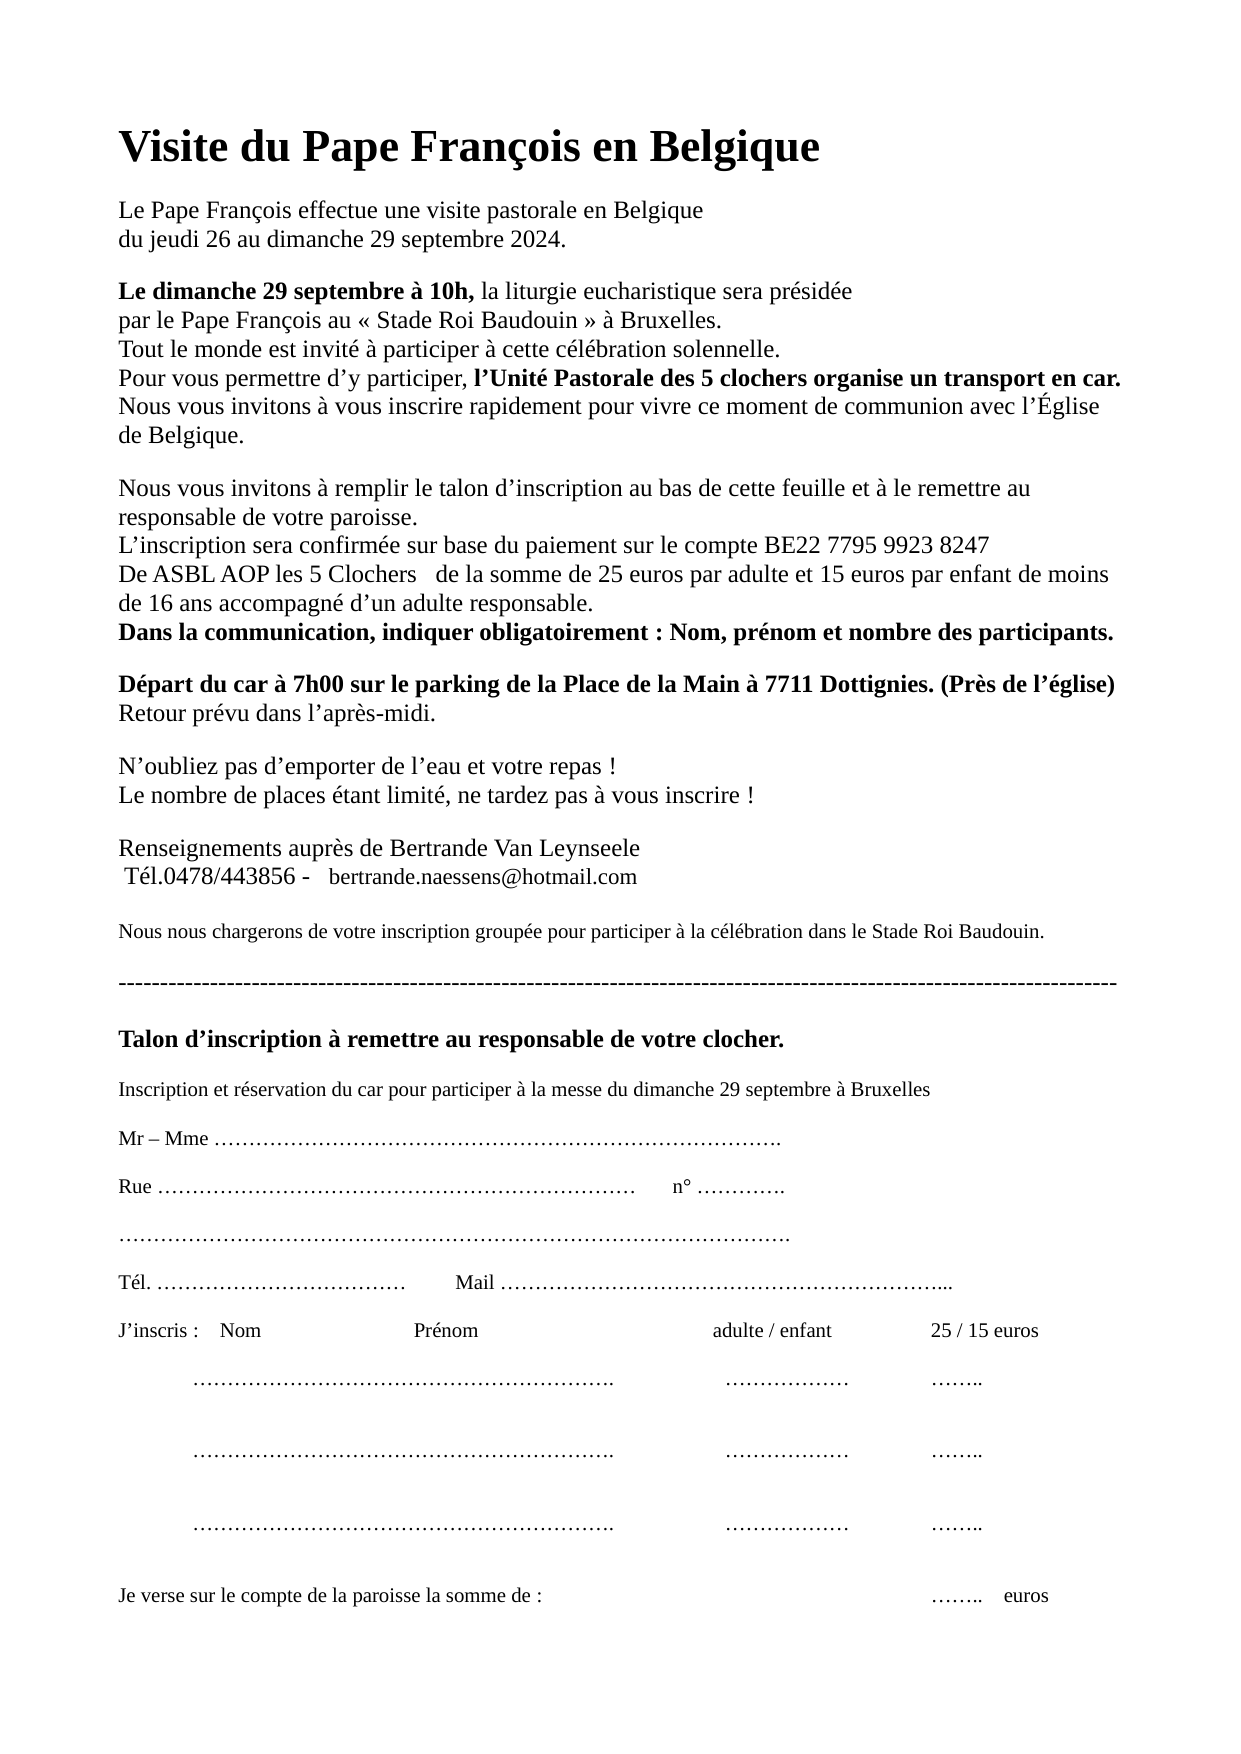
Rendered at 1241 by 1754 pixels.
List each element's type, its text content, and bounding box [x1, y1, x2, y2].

text ……………………………………………………. ……………… …….. [118, 1366, 1122, 1390]
text Le dimanche 29 septembre à 10h, la liturgie eucharistique sera présidée [118, 276, 1122, 305]
text Talon d’inscription à remettre au responsable de votre clocher. [118, 1024, 1122, 1053]
text Le Pape François effectue une visite pastorale en Belgique [118, 195, 1122, 224]
text ……………………………………………………………………………………. [118, 1222, 1122, 1246]
text Visite du Pape François en Belgique [118, 118, 1122, 171]
text L’inscription sera confirmée sur base du paiement sur le compte BE22 7795 9923 8247 [118, 531, 1122, 559]
text N’oubliez pas d’emporter de l’eau et votre repas ! [118, 751, 1122, 780]
text Retour prévu dans l’après-midi. [118, 698, 1122, 727]
text ……………………………………………………. ……………… …….. [118, 1438, 1122, 1462]
text Nous vous invitons à remplir le talon d’inscription au bas de cette feuille et à le remettre au responsable de votre paroisse. [118, 473, 1122, 531]
text De ASBL AOP les 5 Clochers de la somme de 25 euros par adulte et 15 euros par enfant de moins de 16 ans accompagné d’un adulte responsable. [118, 559, 1122, 617]
text par le Pape François au « Stade Roi Baudouin » à Bruxelles. [118, 305, 1122, 334]
text Tout le monde est invité à participer à cette célébration solennelle. [118, 334, 1122, 363]
text Pour vous permettre d’y participer, l’Unité Pastorale des 5 clochers organise un transport en car. [118, 363, 1122, 391]
text ……………………………………………………. ……………… …….. [118, 1511, 1122, 1534]
text Je verse sur le compte de la paroisse la somme de : …….. euros [118, 1583, 1122, 1607]
text Départ du car à 7h00 sur le parking de la Place de la Main à 7711 Dottignies. (Près de l’église) [118, 669, 1122, 698]
text Renseignements auprès de Bertrande Van Leynseele Tél.0478/443856 - bertrande.naessens@hotmail.com [118, 833, 1122, 890]
text Inscription et réservation du car pour participer à la messe du dimanche 29 septembre à Bruxelles [118, 1077, 1122, 1101]
text Tél. ……………………………… Mail ………………………………………………………... [118, 1270, 1122, 1294]
text Mr – Mme ………………………………………………………………………. [118, 1126, 1122, 1149]
text Dans la communication, indiquer obligatoirement : Nom, prénom et nombre des participants. [118, 617, 1122, 646]
text du jeudi 26 au dimanche 29 septembre 2024. [118, 224, 1122, 252]
text Rue …………………………………………………………… n° …………. [118, 1174, 1122, 1198]
text Le nombre de places étant limité, ne tardez pas à vous inscrire ! [118, 780, 1122, 809]
text Nous vous invitons à vous inscrire rapidement pour vivre ce moment de communion avec l’Église de Belgique. [118, 391, 1122, 449]
text J’inscris : Nom Prénom adulte / enfant 25 / 15 euros [118, 1318, 1122, 1342]
text Nous nous chargerons de votre inscription groupée pour participer à la célébration dans le Stade Roi Baudouin. [118, 919, 1122, 943]
text ------------------------------------------------------------------------------------------------------------------------ [118, 967, 1122, 996]
